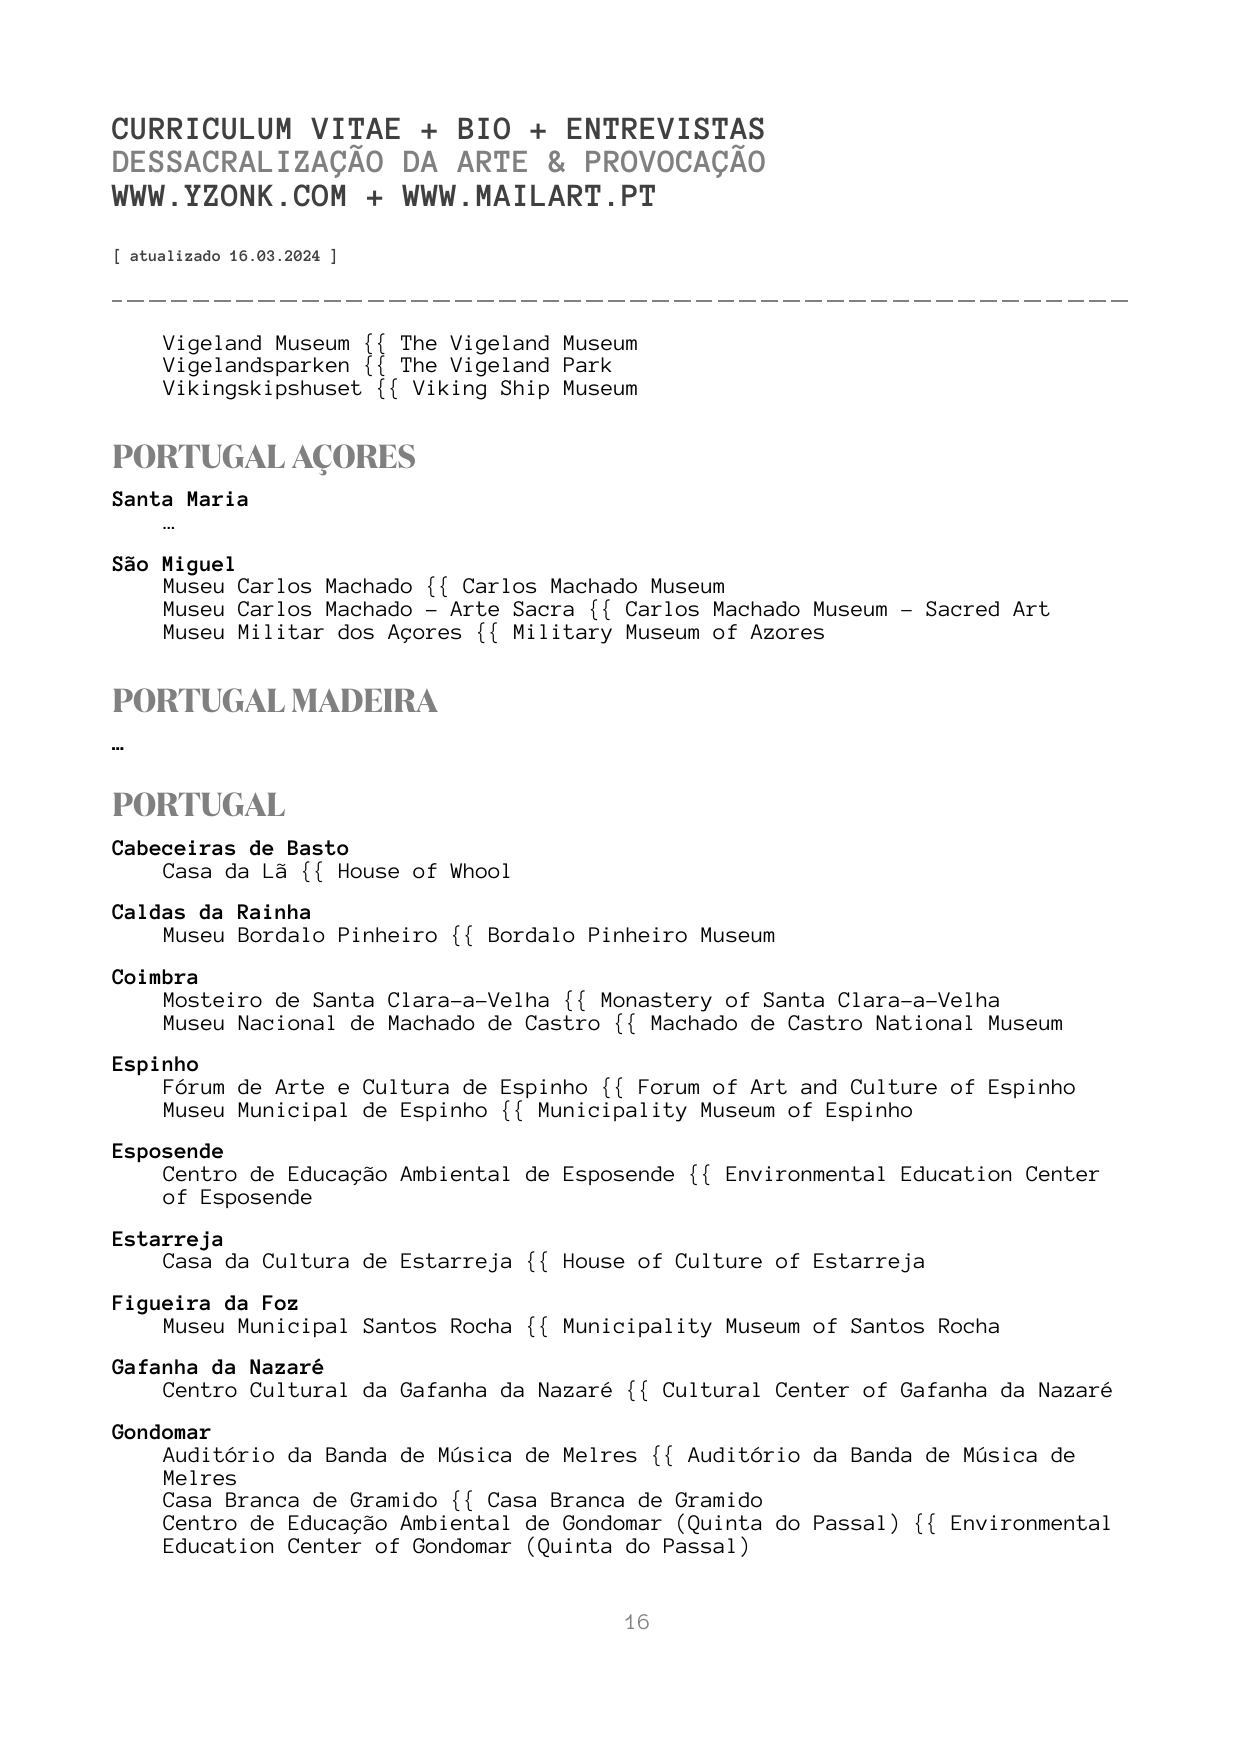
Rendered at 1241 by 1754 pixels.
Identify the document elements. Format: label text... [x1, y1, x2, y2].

list Vigeland Museum {{ The Vigeland Museum [163, 331, 1128, 354]
list Casa da Cultura de Estarreja {{ House of Culture of Estarreja [163, 1250, 1128, 1273]
subtitle … [112, 732, 1128, 755]
subtitle Gafanha da Nazaré [112, 1356, 1128, 1379]
list Museu Carlos Machado - Arte Sacra {{ Carlos Machado Museum – Sacred Art [163, 598, 1128, 621]
subtitle Figueira da Foz [112, 1292, 1128, 1314]
subtitle Caldas da Rainha [112, 901, 1128, 924]
list Mosteiro de Santa Clara-a-Velha {{ Monastery of Santa Clara-a-Velha [163, 988, 1128, 1011]
list Vigelandsparken {{ The Vigeland Park [163, 354, 1128, 377]
subtitle Santa Maria [112, 488, 1128, 511]
subtitle São Miguel [112, 552, 1128, 575]
subtitle Esposende [112, 1140, 1128, 1163]
list Museu Municipal de Espinho {{ Municipality Museum of Espinho [163, 1098, 1128, 1121]
subtitle Espinho [112, 1053, 1128, 1076]
list Vikingskipshuset {{ Viking Ship Museum [163, 377, 1128, 400]
list Centro de Educação Ambiental de Gondomar (Quinta do Passal) {{ Environmental Education Center of Gondomar (Quinta do Passal) [163, 1512, 1128, 1558]
list Casa Branca de Gramido {{ Casa Branca de Gramido [163, 1489, 1128, 1512]
subtitle Portugal [112, 791, 1128, 824]
subtitle Estarreja [112, 1227, 1128, 1250]
list Museu Nacional de Machado de Castro {{ Machado de Castro National Museum [163, 1011, 1128, 1034]
list Auditório da Banda de Música de Melres {{ Auditório da Banda de Música de Melres [163, 1443, 1128, 1489]
list Museu Municipal Santos Rocha {{ Municipality Museum of Santos Rocha [163, 1314, 1128, 1337]
subtitle Portugal Açores [112, 442, 1128, 475]
list Fórum de Arte e Cultura de Espinho {{ Forum of Art and Culture of Espinho [163, 1076, 1128, 1098]
list Casa da Lã {{ House of Whool [163, 859, 1128, 882]
list Museu Bordalo Pinheiro {{ Bordalo Pinheiro Museum [163, 924, 1128, 947]
list … [163, 511, 1128, 534]
list Centro de Educação Ambiental de Esposende {{ Environmental Education Center of Esposende [163, 1163, 1128, 1209]
subtitle Portugal Madeira [112, 686, 1128, 719]
subtitle Coimbra [112, 965, 1128, 988]
list Museu Carlos Machado {{ Carlos Machado Museum [163, 575, 1128, 598]
list Centro Cultural da Gafanha da Nazaré {{ Cultural Center of Gafanha da Nazaré [163, 1379, 1128, 1402]
subtitle Cabeceiras de Basto [112, 837, 1128, 859]
subtitle Gondomar [112, 1420, 1128, 1443]
list Museu Militar dos Açores {{ Military Museum of Azores [163, 621, 1128, 644]
